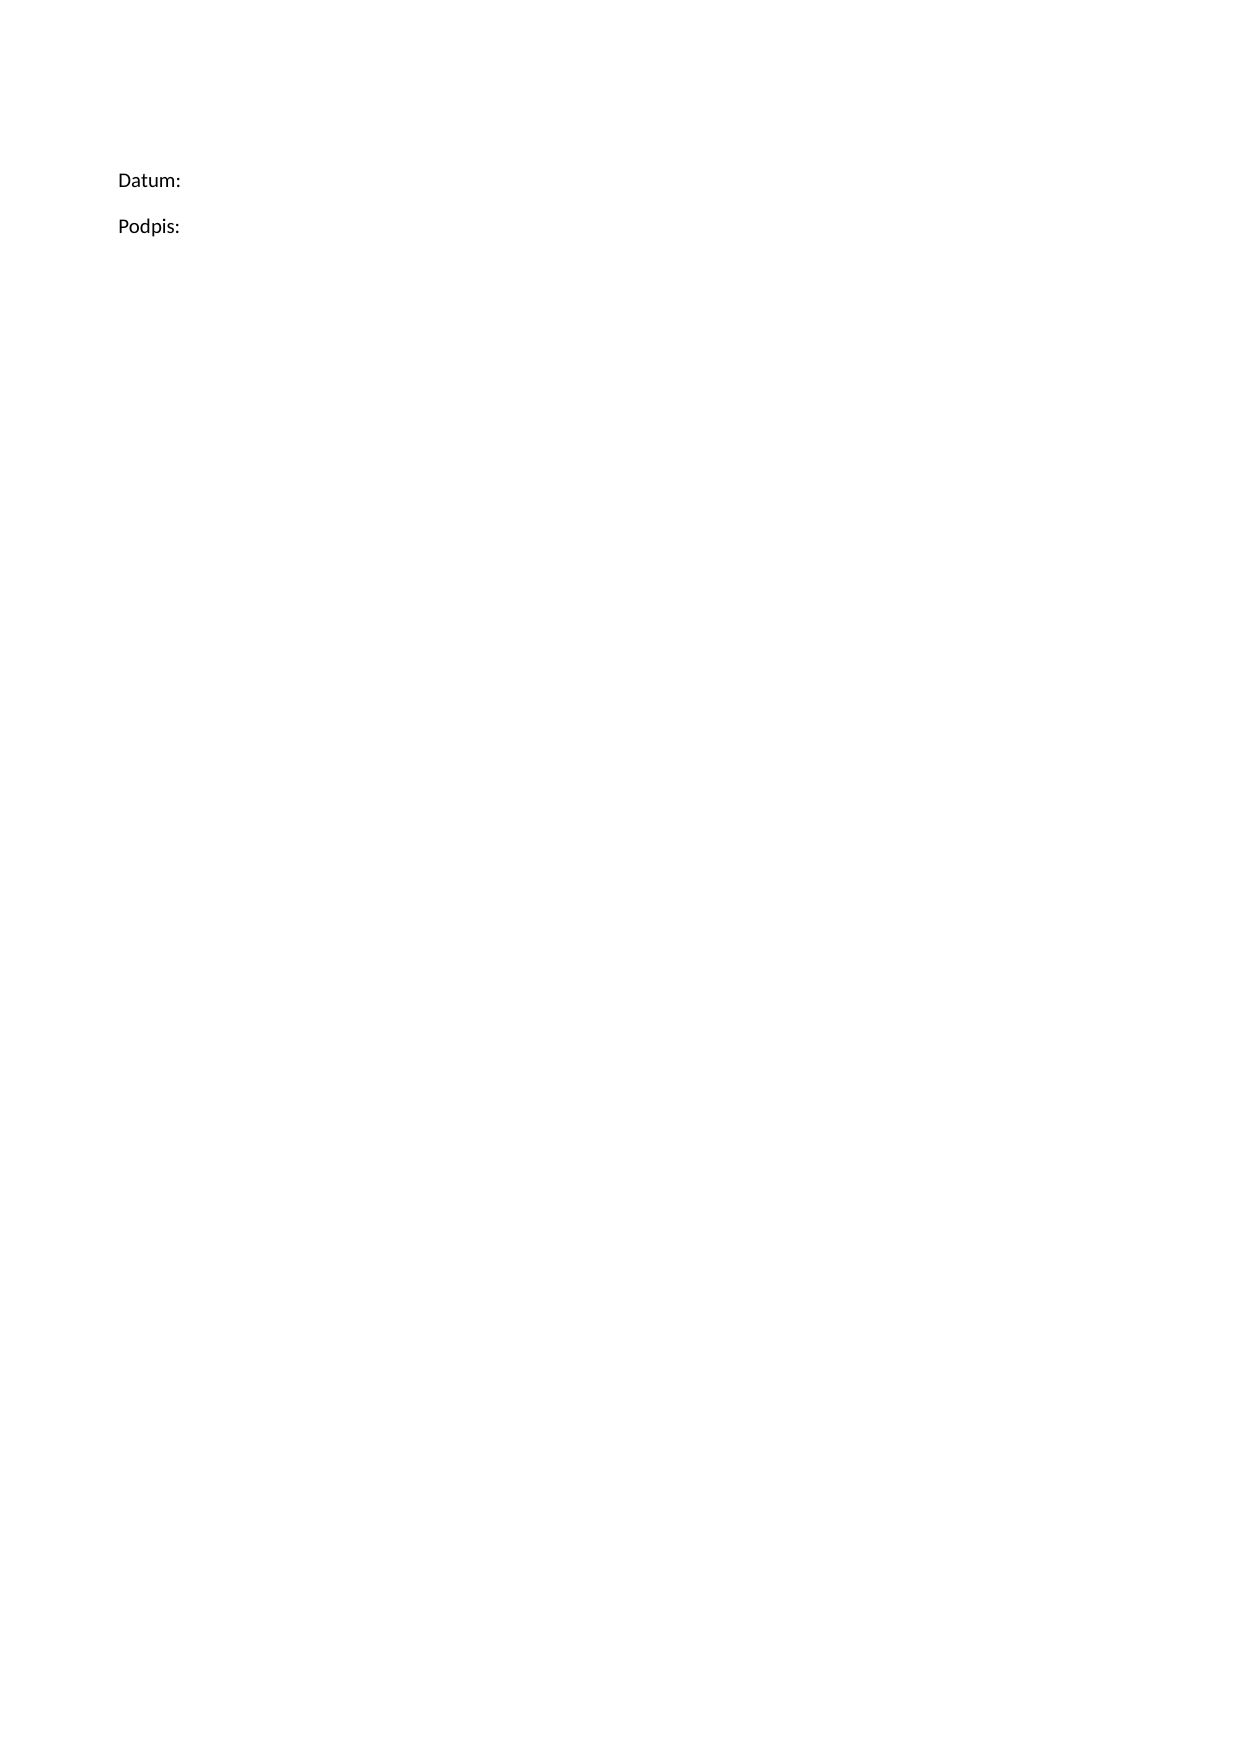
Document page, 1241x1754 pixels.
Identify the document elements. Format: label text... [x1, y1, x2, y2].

text Datum: [118, 167, 1122, 192]
text Podpis: [118, 213, 1122, 239]
